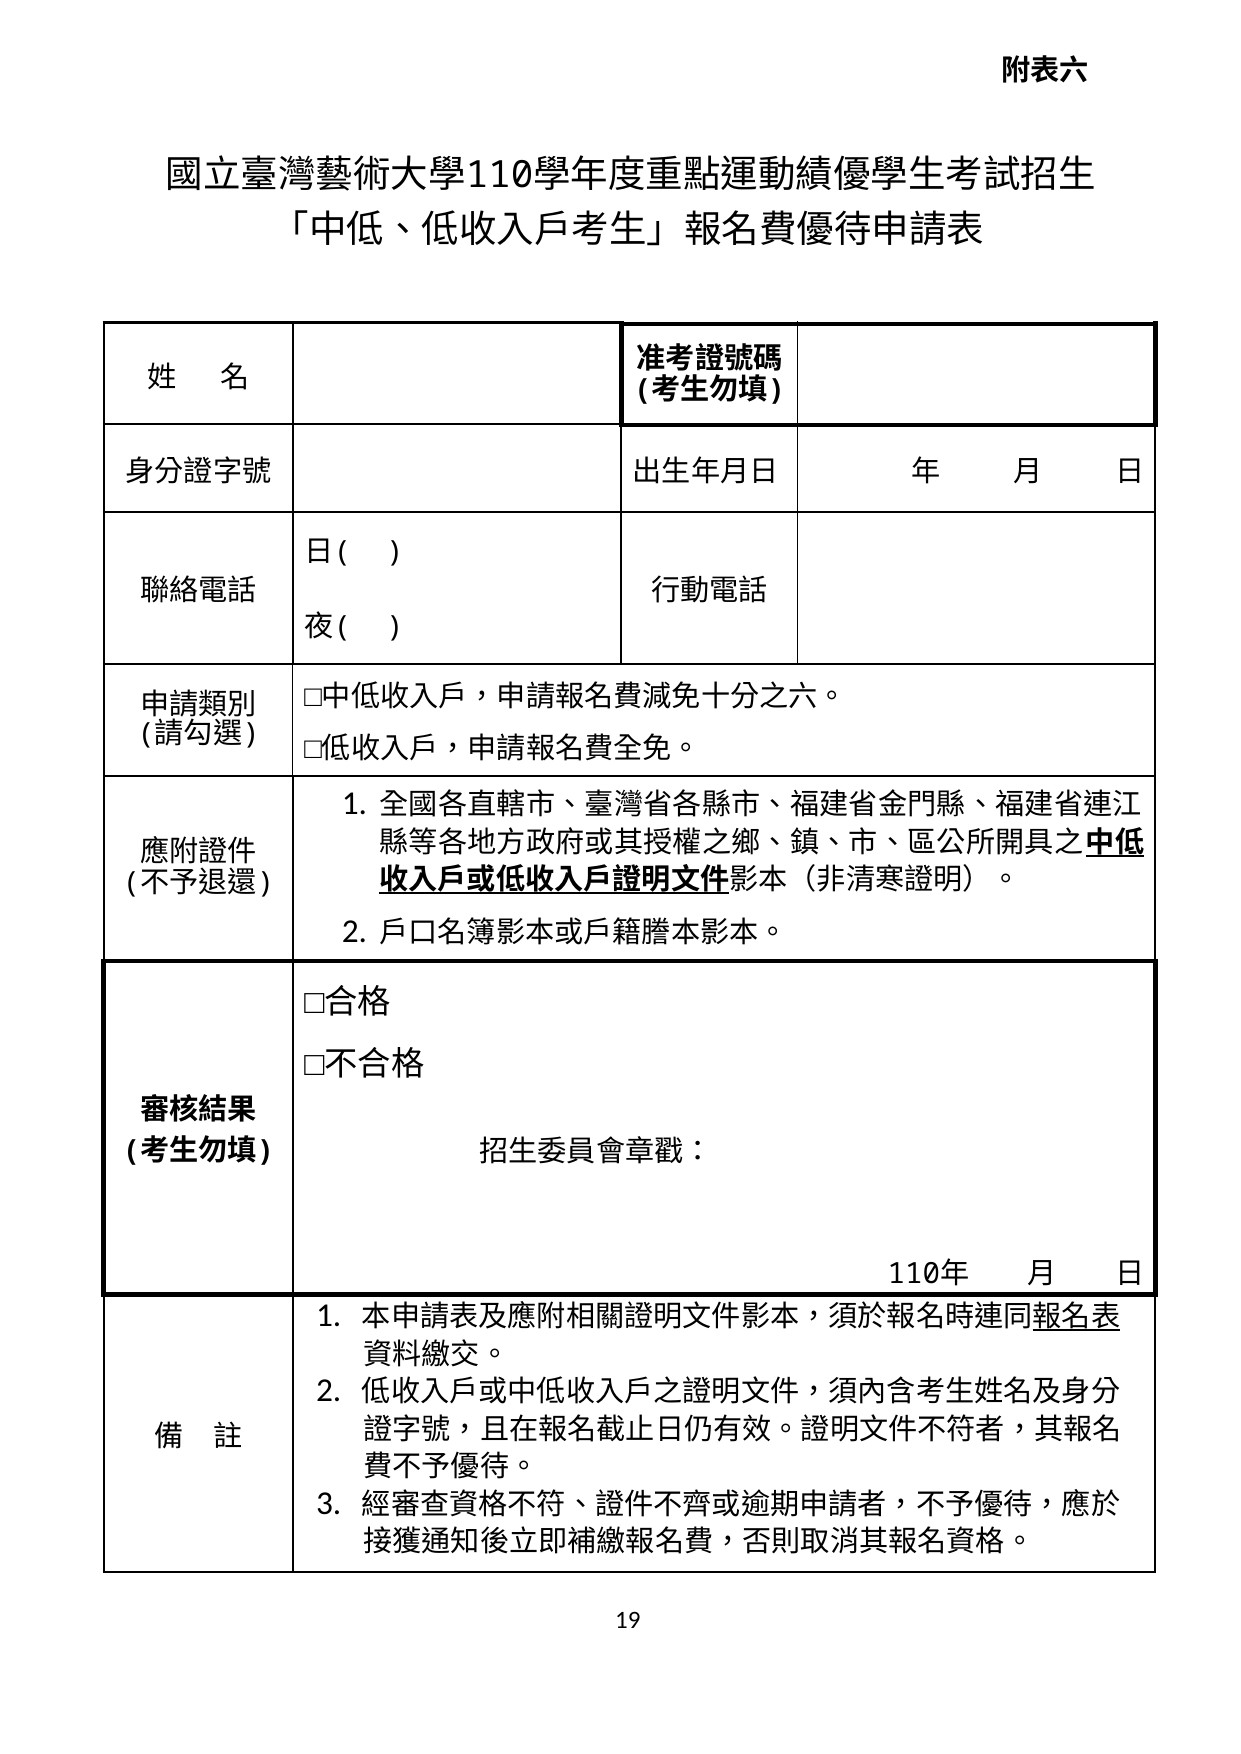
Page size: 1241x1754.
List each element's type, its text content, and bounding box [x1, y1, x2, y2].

table_cell 申請類別 (請勾選) [105, 665, 292, 775]
table_header 准考證號碼 (考生勿填) [624, 326, 797, 423]
table_cell 本申請表及應附相關證明文件影本，須於報名時連同報名表資料繳交。 低收入戶或中低收入戶之證明文件，須內含考生姓名及身分證字號，且在報名截止日仍有效。證明文件不符者，其報名費不予優待。 經審查資格不符、證件不齊或逾期申請者，不予優待，應於接獲通知後立即補繳報名費，否則取消其報名資格。 [294, 1297, 1154, 1571]
text 國立臺灣藝術大學110學年度重點運動績優學生考試招生 [100, 145, 1161, 197]
table_cell 應附證件 (不予退還) [105, 777, 292, 958]
table_cell [798, 513, 1154, 663]
table_header 姓 名 [105, 324, 292, 423]
table_cell 身分證字號 [105, 425, 292, 511]
table_cell 聯絡電話 [105, 513, 292, 663]
table_header [798, 326, 1153, 423]
table_cell [294, 425, 620, 511]
table_cell 審核結果 (考生勿填) [106, 963, 292, 1292]
table_cell 全國各直轄市、臺灣省各縣市、福建省金門縣、福建省連江縣等各地方政府或其授權之鄉、鎮、市、區公所開具之中低收入戶或低收入戶證明文件影本（非清寒證明）。 戶口名簿影本或戶籍謄本影本。 [294, 777, 1154, 958]
table_header [294, 324, 619, 423]
table_cell 出生年月日 [622, 427, 797, 511]
table_cell □合格 □不合格 招生委員會章戳： 110年 月 日 [294, 963, 1153, 1292]
table_cell 行動電話 [622, 513, 797, 663]
table_cell □中低收入戶，申請報名費減免十分之六。 □低收入戶，申請報名費全免。 [293, 665, 1154, 775]
table_cell 年 月 日 [798, 427, 1154, 511]
text 「中低、低收入戶考生」報名費優待申請表 [118, 201, 1137, 253]
table_cell 備 註 [105, 1297, 292, 1571]
table_cell 日( ) 夜( ) [294, 513, 620, 663]
